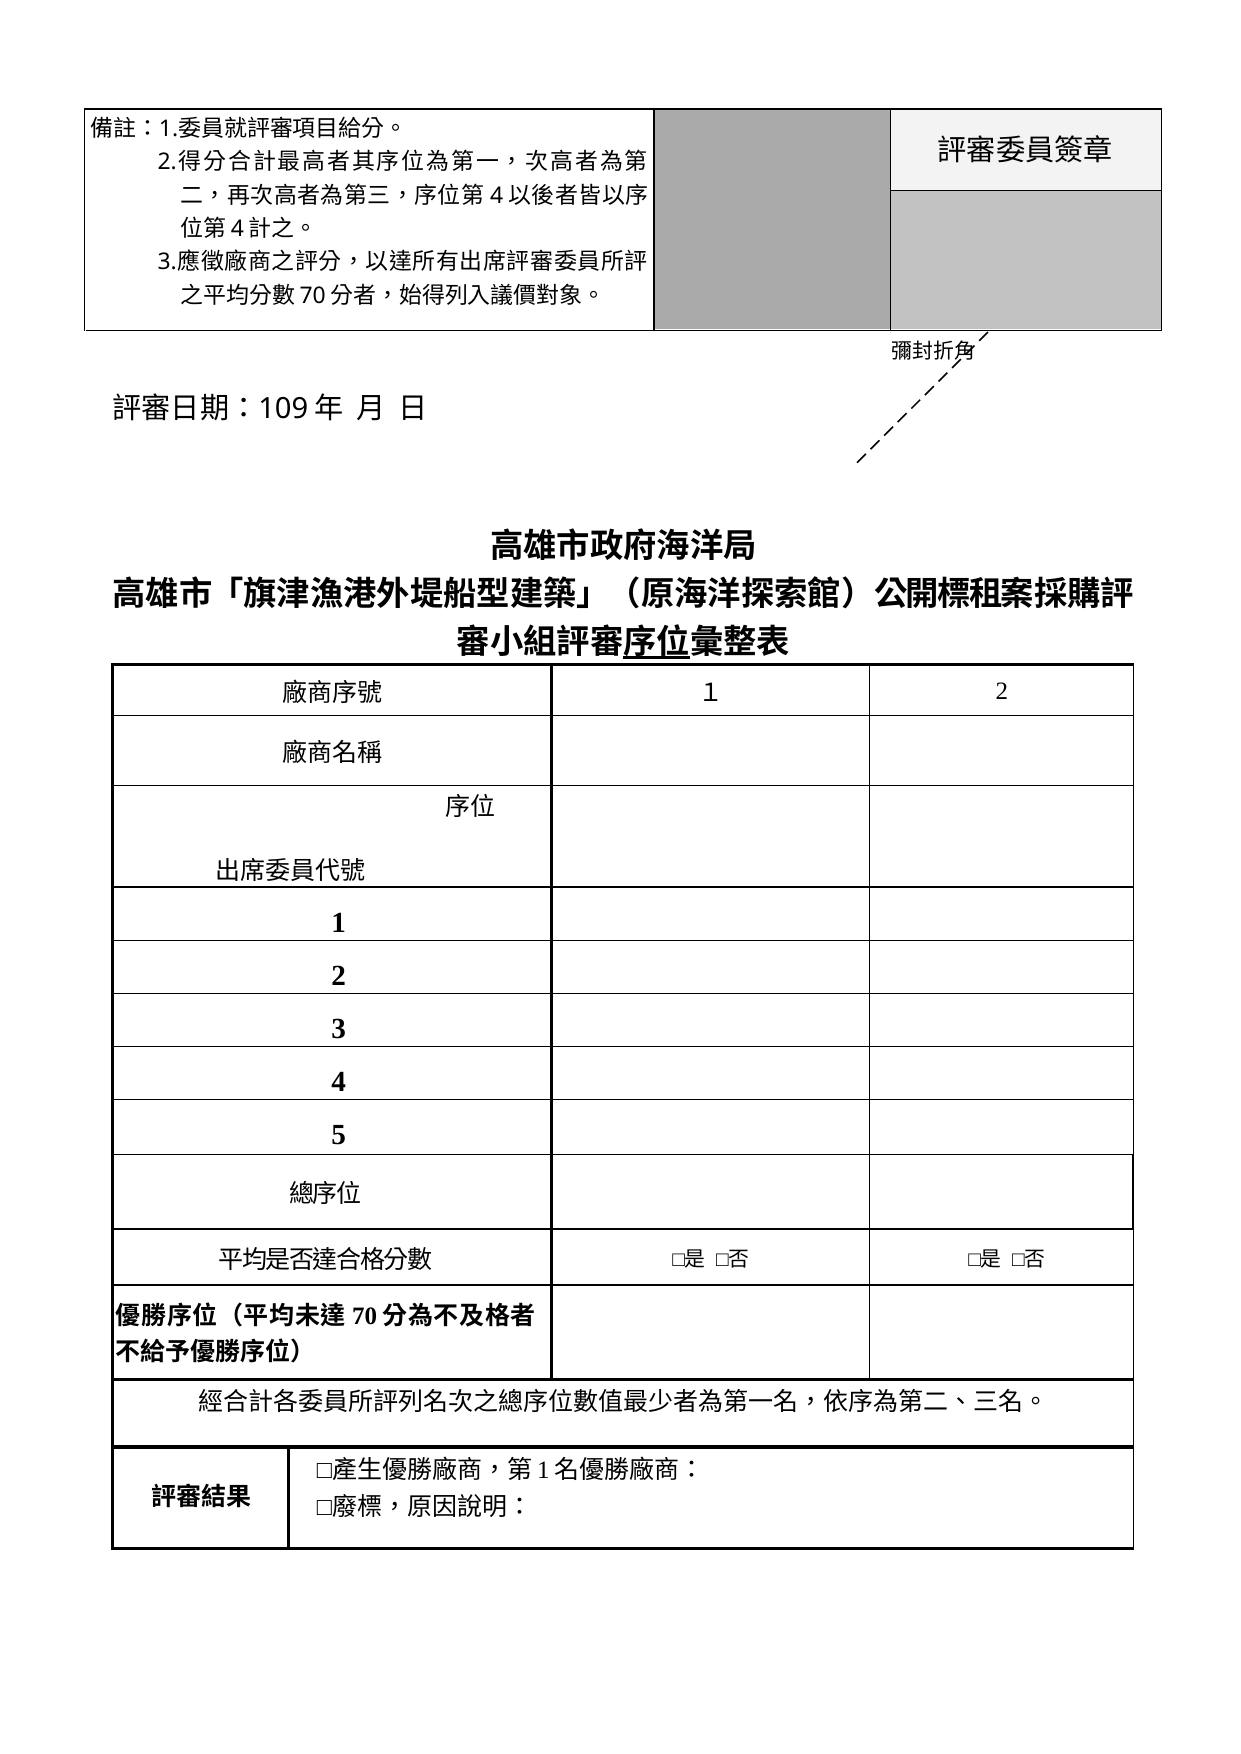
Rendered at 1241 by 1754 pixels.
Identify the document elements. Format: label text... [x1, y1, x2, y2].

table_cell [870, 1286, 1133, 1377]
table_cell 序位 出席委員代號 [114, 786, 550, 886]
text 評審日期：109年 月 日 [112, 369, 1134, 444]
table_cell 2 [114, 941, 550, 993]
table_cell 平均是否達合格分數 [114, 1230, 550, 1284]
table_cell [870, 1100, 1133, 1153]
table_cell 1 [114, 888, 550, 939]
table_cell [870, 716, 1133, 785]
table_cell [553, 1286, 869, 1377]
table_cell 備註：1.委員就評審項目給分。 2.得分合計最高者其序位為第一，次高者為第二，再次高者為第三，序位第4以後者皆以序位第4計之。 3.應徵廠商之評分，以達所有出席評審委員所評之平均分數70分者，始得列入議價對象。 [85, 110, 653, 329]
table_header 廠商序號 [114, 666, 550, 715]
table_cell 優勝序位（平均未達70分為不及格者不給予優勝序位） [114, 1286, 550, 1377]
table_cell [870, 941, 1133, 993]
text 高雄市政府海洋局 [112, 519, 1134, 567]
table_cell [891, 191, 1161, 329]
table_cell 3 [114, 994, 550, 1046]
table_cell 5 [114, 1100, 550, 1153]
table_cell 廠商名稱 [114, 716, 550, 785]
table_cell 評審結果 [114, 1449, 287, 1547]
table_cell [553, 1100, 869, 1153]
table_cell [553, 1155, 869, 1228]
table_cell □是 □否 [553, 1230, 869, 1284]
table_cell □是 □否 [870, 1230, 1133, 1284]
table_cell 評審委員簽章 [891, 110, 1161, 190]
table_cell [870, 888, 1133, 939]
table_cell [870, 1047, 1133, 1099]
table_cell [870, 1155, 1132, 1228]
table_cell □產生優勝廠商，第1名優勝廠商： □廢標，原因說明： [290, 1449, 1133, 1547]
table_cell 4 [114, 1047, 550, 1099]
table_cell [553, 941, 869, 993]
text 高雄市「旗津漁港外堤船型建築」（原海洋探索館）公開標租案採購評審小組評審序位彙整表 [112, 567, 1134, 663]
table_cell [655, 110, 890, 329]
table_cell 總序位 [114, 1155, 550, 1228]
table_cell [553, 786, 869, 886]
table_cell [553, 716, 869, 785]
text 彌封折角 [112, 331, 1134, 369]
table_cell [870, 786, 1133, 886]
table_cell [553, 888, 869, 939]
table_cell [553, 994, 869, 1046]
table_cell [553, 1047, 869, 1099]
table_cell 經合計各委員所評列名次之總序位數值最少者為第一名，依序為第二、三名。 [114, 1381, 1133, 1445]
table_header １ [553, 666, 869, 715]
table_cell [870, 994, 1133, 1046]
table_header 2 [870, 666, 1133, 715]
